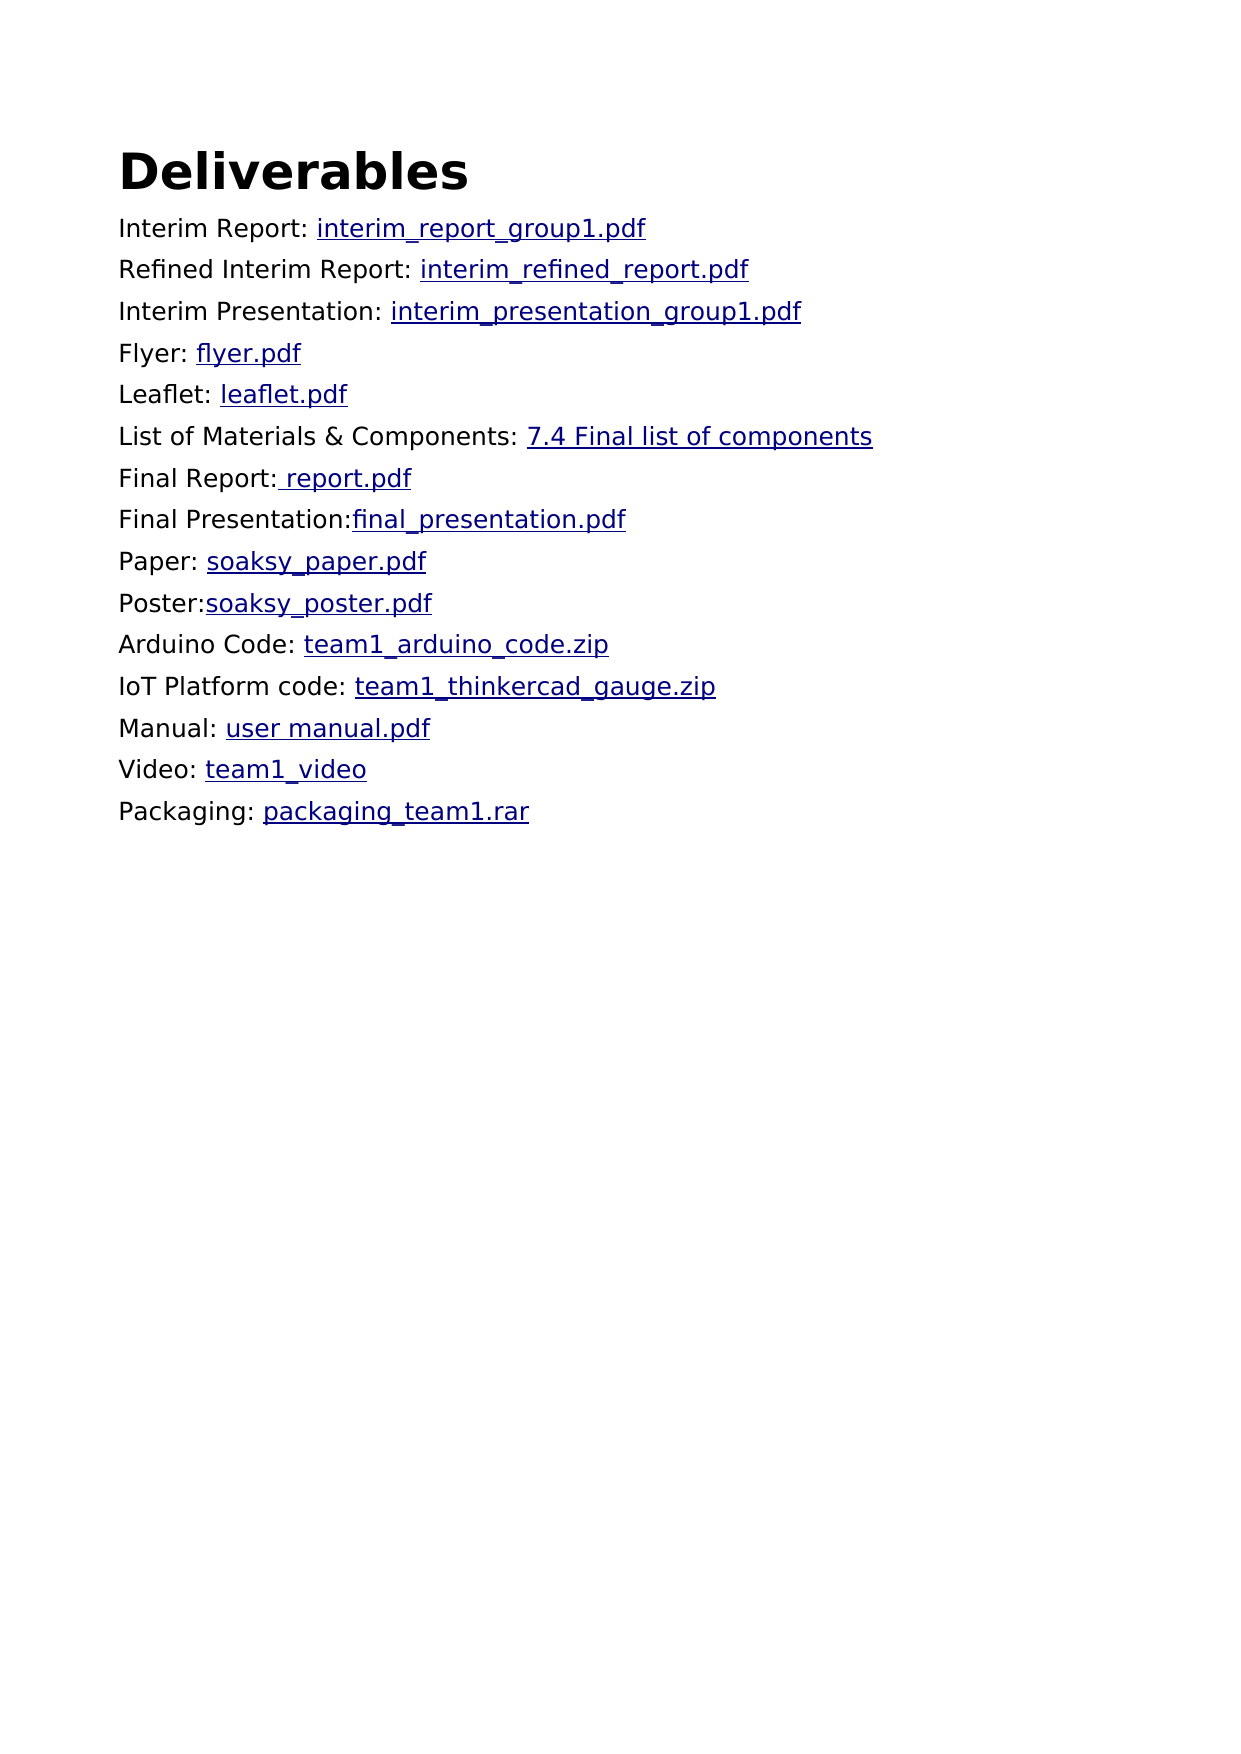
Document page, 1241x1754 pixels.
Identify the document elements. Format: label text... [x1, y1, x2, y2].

text IoT Platform code: team1_thinkercad_gauge.zip [118, 672, 1122, 701]
text Manual: user manual.pdf [118, 714, 1122, 743]
text Paper: soaksy_paper.pdf [118, 547, 1122, 576]
text Flyer: flyer.pdf [118, 339, 1122, 368]
text Poster:soaksy_poster.pdf [118, 589, 1122, 618]
text Interim Presentation: interim_presentation_group1.pdf [118, 297, 1122, 326]
text Video: team1_video [118, 756, 1122, 785]
text Interim Report: interim_report_group1.pdf [118, 214, 1122, 243]
text Packaging: packaging_team1.rar [118, 797, 1122, 826]
text Arduino Code: team1_arduino_code.zip [118, 631, 1122, 660]
text Final Report: report.pdf [118, 464, 1122, 493]
text Leaflet: leaflet.pdf [118, 381, 1122, 410]
text Final Presentation:final_presentation.pdf [118, 506, 1122, 535]
text List of Materials & Components: 7.4 Final list of components [118, 422, 1122, 451]
subtitle Deliverables [118, 143, 1122, 201]
text Refined Interim Report: interim_refined_report.pdf [118, 256, 1122, 285]
